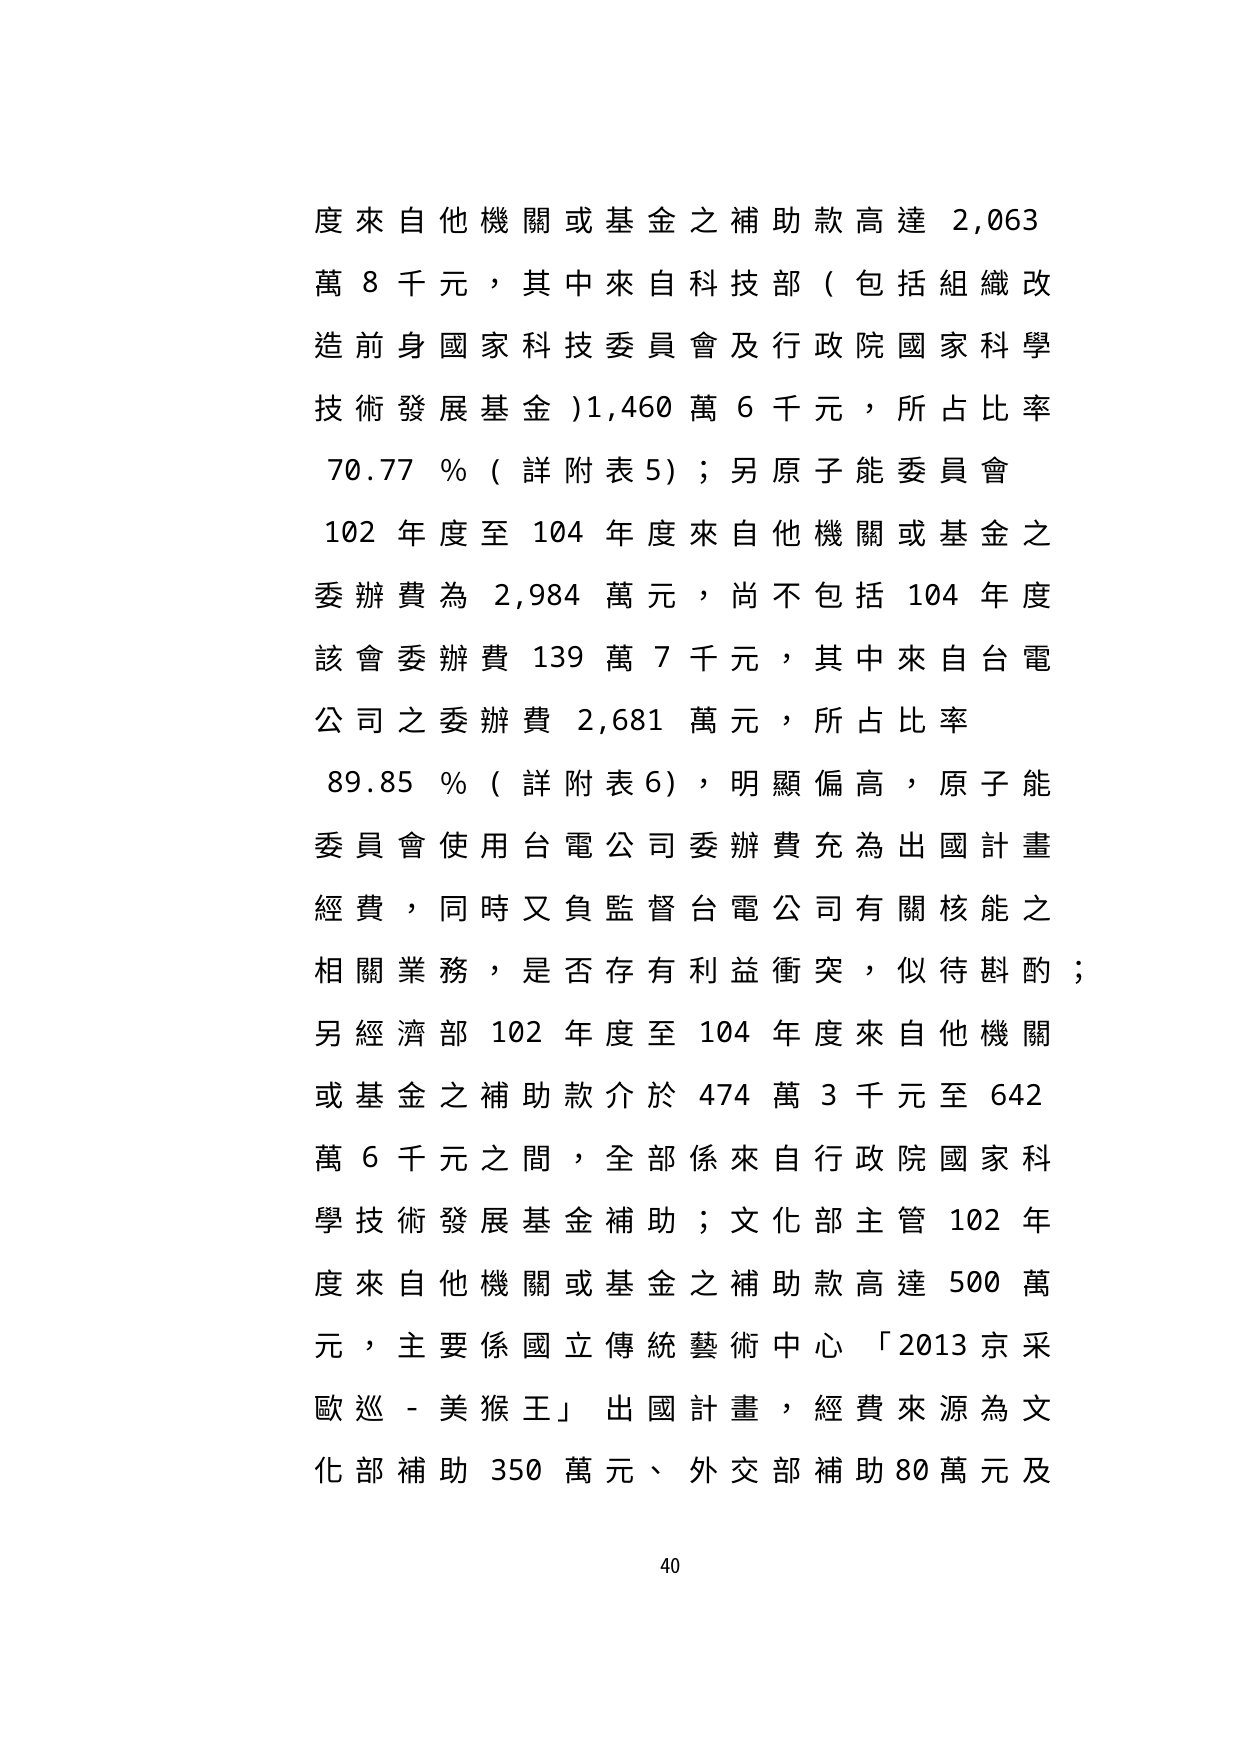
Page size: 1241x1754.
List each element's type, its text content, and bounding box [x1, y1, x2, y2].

text 經查中央政府各機關派員出國計畫102年度至104年度來自他機關或基金之補助款，包括內政部主管等8個機關均有來自他機關或基金之補助款之情形(詳附表4)，其中原子能委員會102年度至104年度來自他機關或基金之補助款高達2,063萬8千元，其中來自科技部(包括組織改造前身國家科技委員會及行政院國家科學技術發展基金)1,460萬6千元，所占比率70.77％(詳附表5)；另原子能委員會102年度至104年度來自他機關或基金之委辦費為2,984萬元，尚不包括104年度該會委辦費139萬7千元，其中來自台電公司之委辦費2,681萬元，所占比率 89.85％(詳附表6)，明顯偏高，原子能委員會使用台電公司委辦費充為出國計畫經費，同時又負監督台電公司有關核能之相關業務，是否存有利益衝突，似待斟酌；另經濟部102年度至104年度來自他機關或基金之補助款介於474萬3千元至642萬6千元之間，全部係來自行政院國家科學技術發展基金補助；文化部主管102年度來自他機關或基金之補助款高達500萬元，主要係國立傳統藝術中心「2013京采歐巡-美猴王」出國計畫，經費來源為文化部補助350萬元、外交部補助80萬元及宏碁公司補助70萬元(詳附表4)，部分機關出國計畫經費來自他機關或基金之補助款，除難以有效監督經費使用情形，且恐存有利益衝突之弊。 [283, 177, 1058, 1490]
